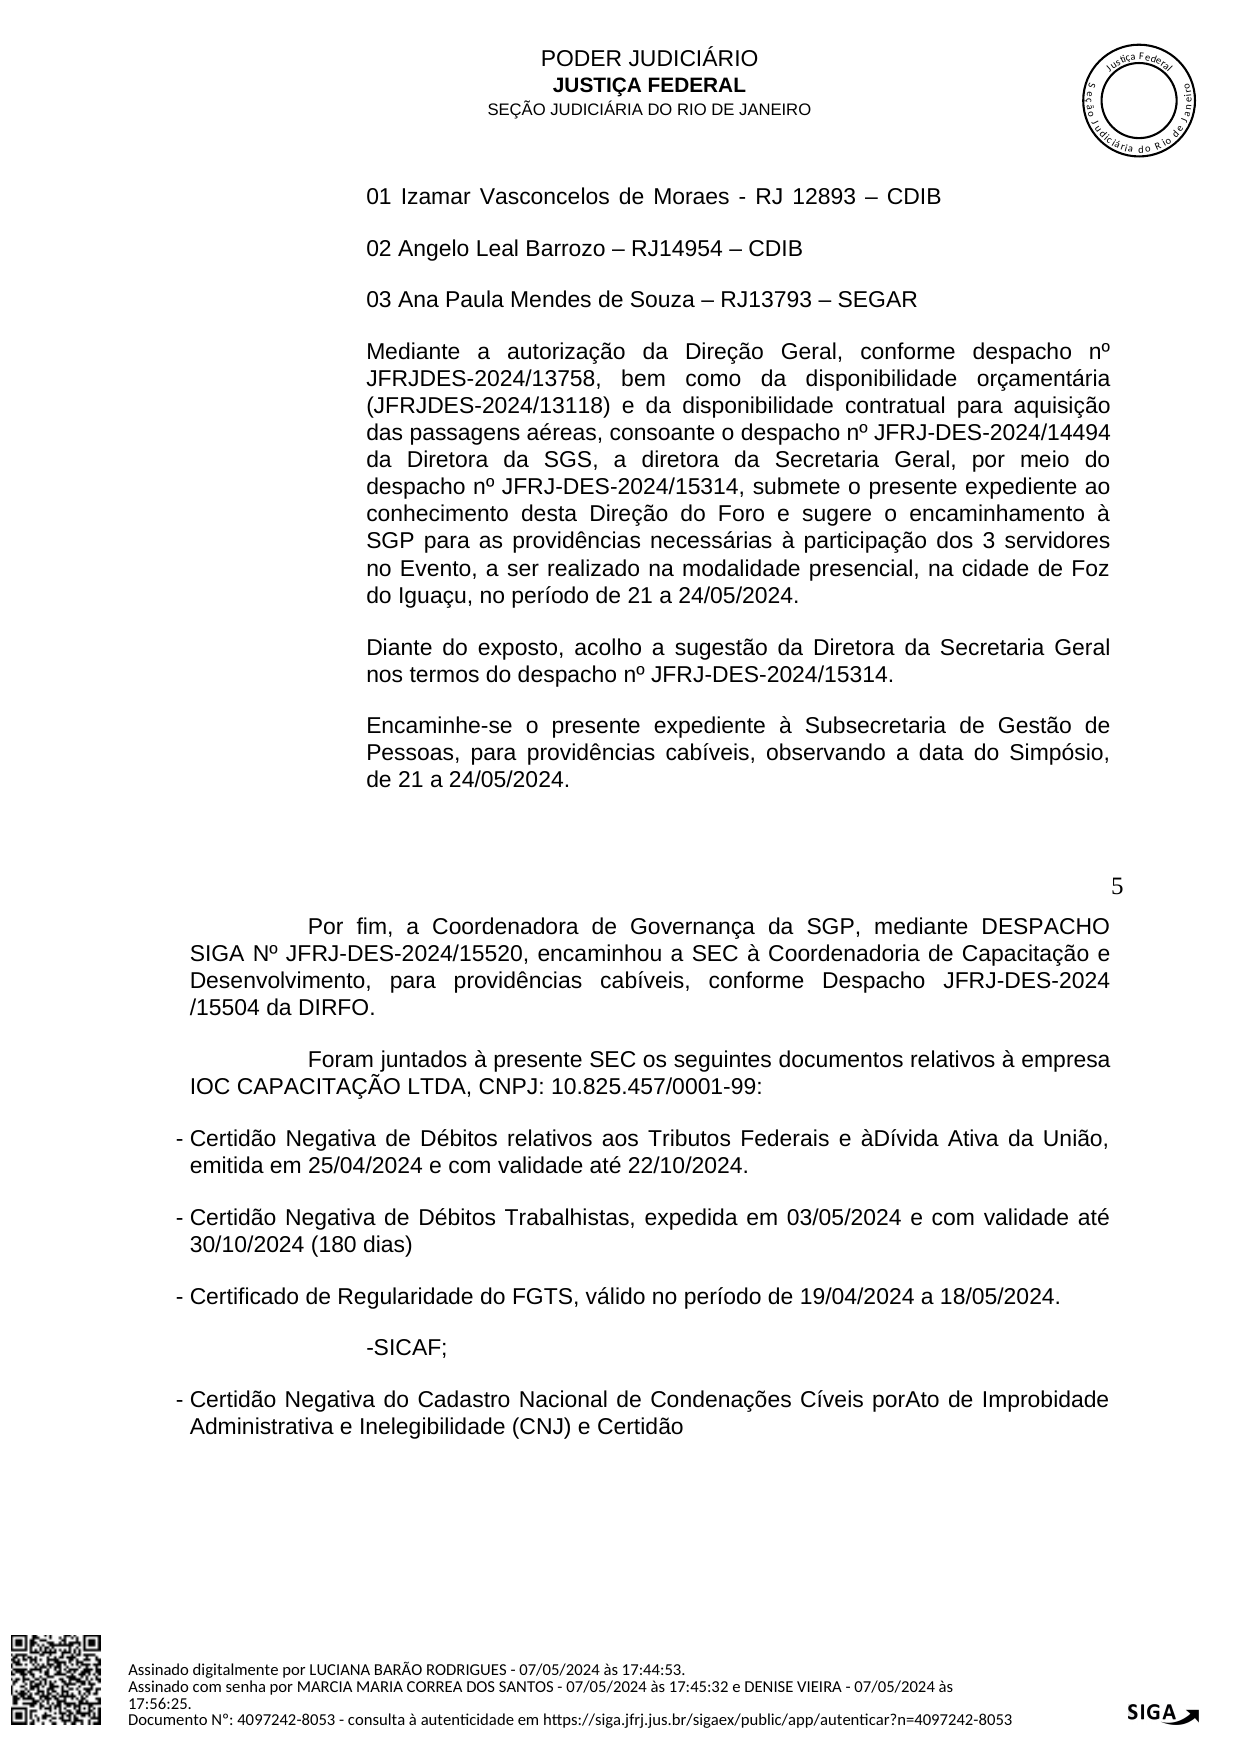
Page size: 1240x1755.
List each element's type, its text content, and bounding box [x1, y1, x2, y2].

text Mediante a autorização da Direção Geral, conforme despacho nº JFRJDES-2024/13758, bem como da disponibilidade orçamentária (JFRJDES-2024/13118) e da disponibilidade contratual para aquisição das passagens aéreas, consoante o despacho nº JFRJ-DES-2024/14494 da Diretora da SGS, a diretora da Secretaria Geral, por meio do despacho nº JFRJ-DES-2024/15314, submete o presente expediente ao conhecimento desta Direção do Foro e sugere o encaminhamento à SGP para as providências necessárias à participação dos 3 servidores no Evento, a ser realizado na modalidade presencial, na cidade de Foz do Iguaçu, no período de 21 a 24/05/2024. [366, 338, 1111, 608]
text Foram juntados à presente SEC os seguintes documentos relativos à empresa IOC CAPACITAÇÃO LTDA, CNPJ: 10.825.457/0001-99: [189, 1046, 1111, 1099]
list Certidão Negativa do Cadastro Nacional de Condenações Cíveis porAto de Improbidade Administrativa e Inelegibilidade (CNJ) e Certidão [176, 1386, 1111, 1439]
text 03 Ana Paula Mendes de Souza – RJ13793 – SEGAR [366, 286, 1111, 312]
text Diante do exposto, acolho a sugestão da Diretora da Secretaria Geral nos termos do despacho nº JFRJ-DES-2024/15314. [366, 633, 1111, 687]
list Certidão Negativa de Débitos relativos aos Tributos Federais e àDívida Ativa da União, emitida em 25/04/2024 e com validade até 22/10/2024. [176, 1125, 1111, 1178]
list Certificado de Regularidade do FGTS, válido no período de 19/04/2024 a 18/05/2024. [176, 1283, 1111, 1309]
text 5 [191, 871, 1123, 899]
text Por fim, a Coordenadora de Governança da SGP, mediante DESPACHO SIGA Nº JFRJ-DES-2024/15520, encaminhou a SEC à Coordenadoria de Capacitação e Desenvolvimento, para providências cabíveis, conforme Despacho JFRJ-DES-2024 /15504 da DIRFO. [189, 913, 1111, 1021]
text 01 Izamar Vasconcelos de Moraes - RJ 12893 – CDIB 02 Angelo Leal Barrozo – RJ14954 – CDIB [366, 183, 942, 261]
text -SICAF; [366, 1334, 1111, 1361]
list Certidão Negativa de Débitos Trabalhistas, expedida em 03/05/2024 e com validade até 30/10/2024 (180 dias) [176, 1204, 1111, 1257]
text Encaminhe-se o presente expediente à Subsecretaria de Gestão de Pessoas, para providências cabíveis, observando a data do Simpósio, de 21 a 24/05/2024. [366, 712, 1111, 793]
